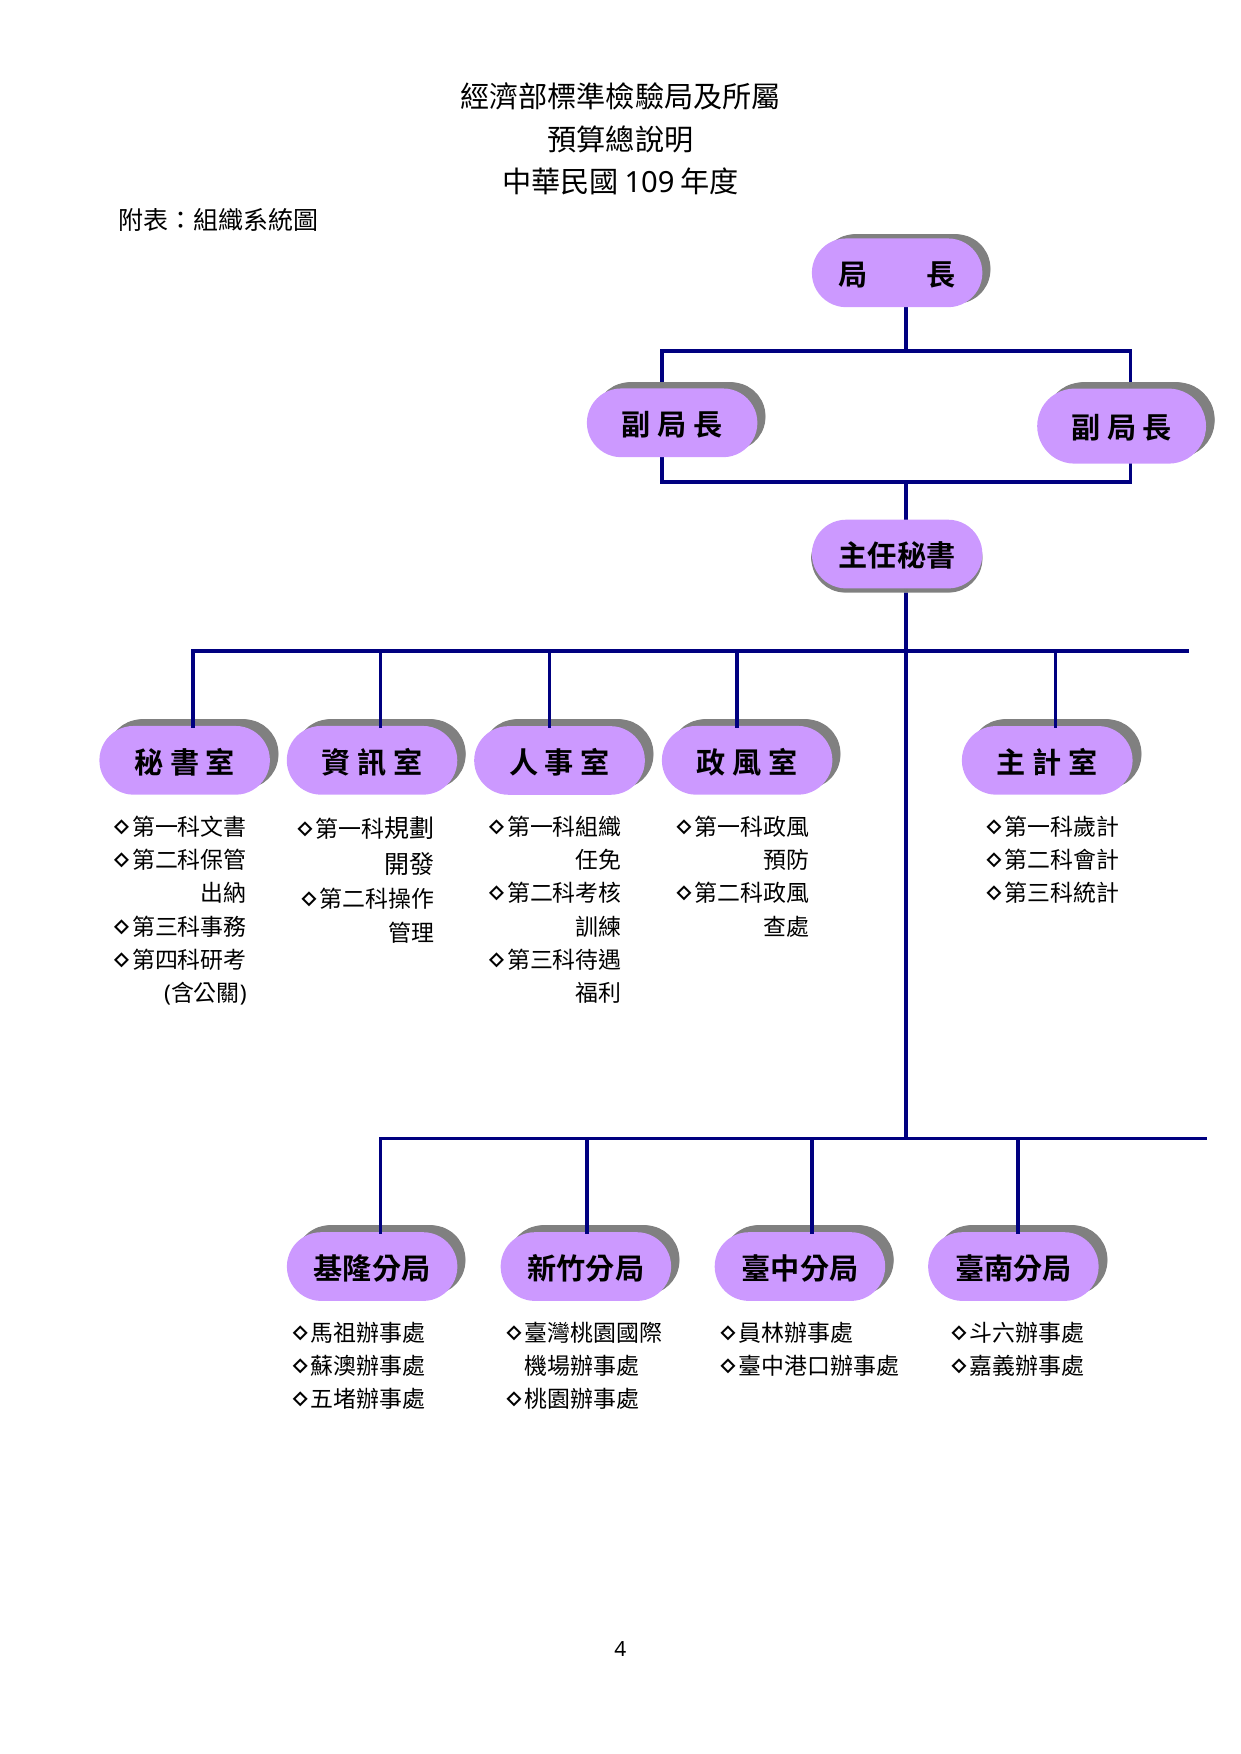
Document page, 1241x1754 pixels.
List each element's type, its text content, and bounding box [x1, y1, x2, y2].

list 嘉義辦事處 [931, 1348, 1101, 1381]
text [474, 801, 624, 1045]
list 第四科研考(含公關) [102, 942, 246, 1008]
list 第二科會計 [984, 842, 1128, 875]
list 第三科統計 [984, 875, 1128, 908]
list 馬祖辦事處 [290, 1315, 460, 1348]
list 第二科考核訓練 [477, 875, 621, 942]
list 第二科操作管理 [290, 881, 434, 948]
list 第一科歲計 [984, 809, 1128, 842]
list 臺灣桃園國際機場辦事處 [504, 1315, 673, 1381]
text [287, 801, 437, 1045]
list 臺中港口辦事處 [718, 1348, 903, 1381]
list 第一科組織任免 [477, 809, 621, 875]
text [501, 1307, 677, 1551]
list 第二科政風查處 [665, 875, 809, 942]
list 第三科事務 [102, 908, 246, 942]
text [928, 1307, 1104, 1551]
text [715, 1307, 906, 1551]
list 第一科政風預防 [665, 809, 809, 875]
list 第一科文書 [102, 809, 246, 842]
list 員林辦事處 [718, 1315, 903, 1348]
list 蘇澳辦事處 [290, 1348, 460, 1381]
list 五堵辦事處 [290, 1381, 460, 1414]
text 附表：組織系統圖 [118, 201, 1122, 237]
text [287, 1307, 463, 1551]
list 第一科規劃開發 [290, 809, 434, 881]
list 桃園辦事處 [504, 1381, 673, 1414]
list 第二科保管出納 [102, 842, 246, 908]
text [981, 801, 1131, 1045]
list 斗六辦事處 [931, 1315, 1101, 1348]
list 第三科待遇福利 [477, 942, 621, 1008]
text [99, 801, 249, 1045]
text [662, 801, 812, 1045]
